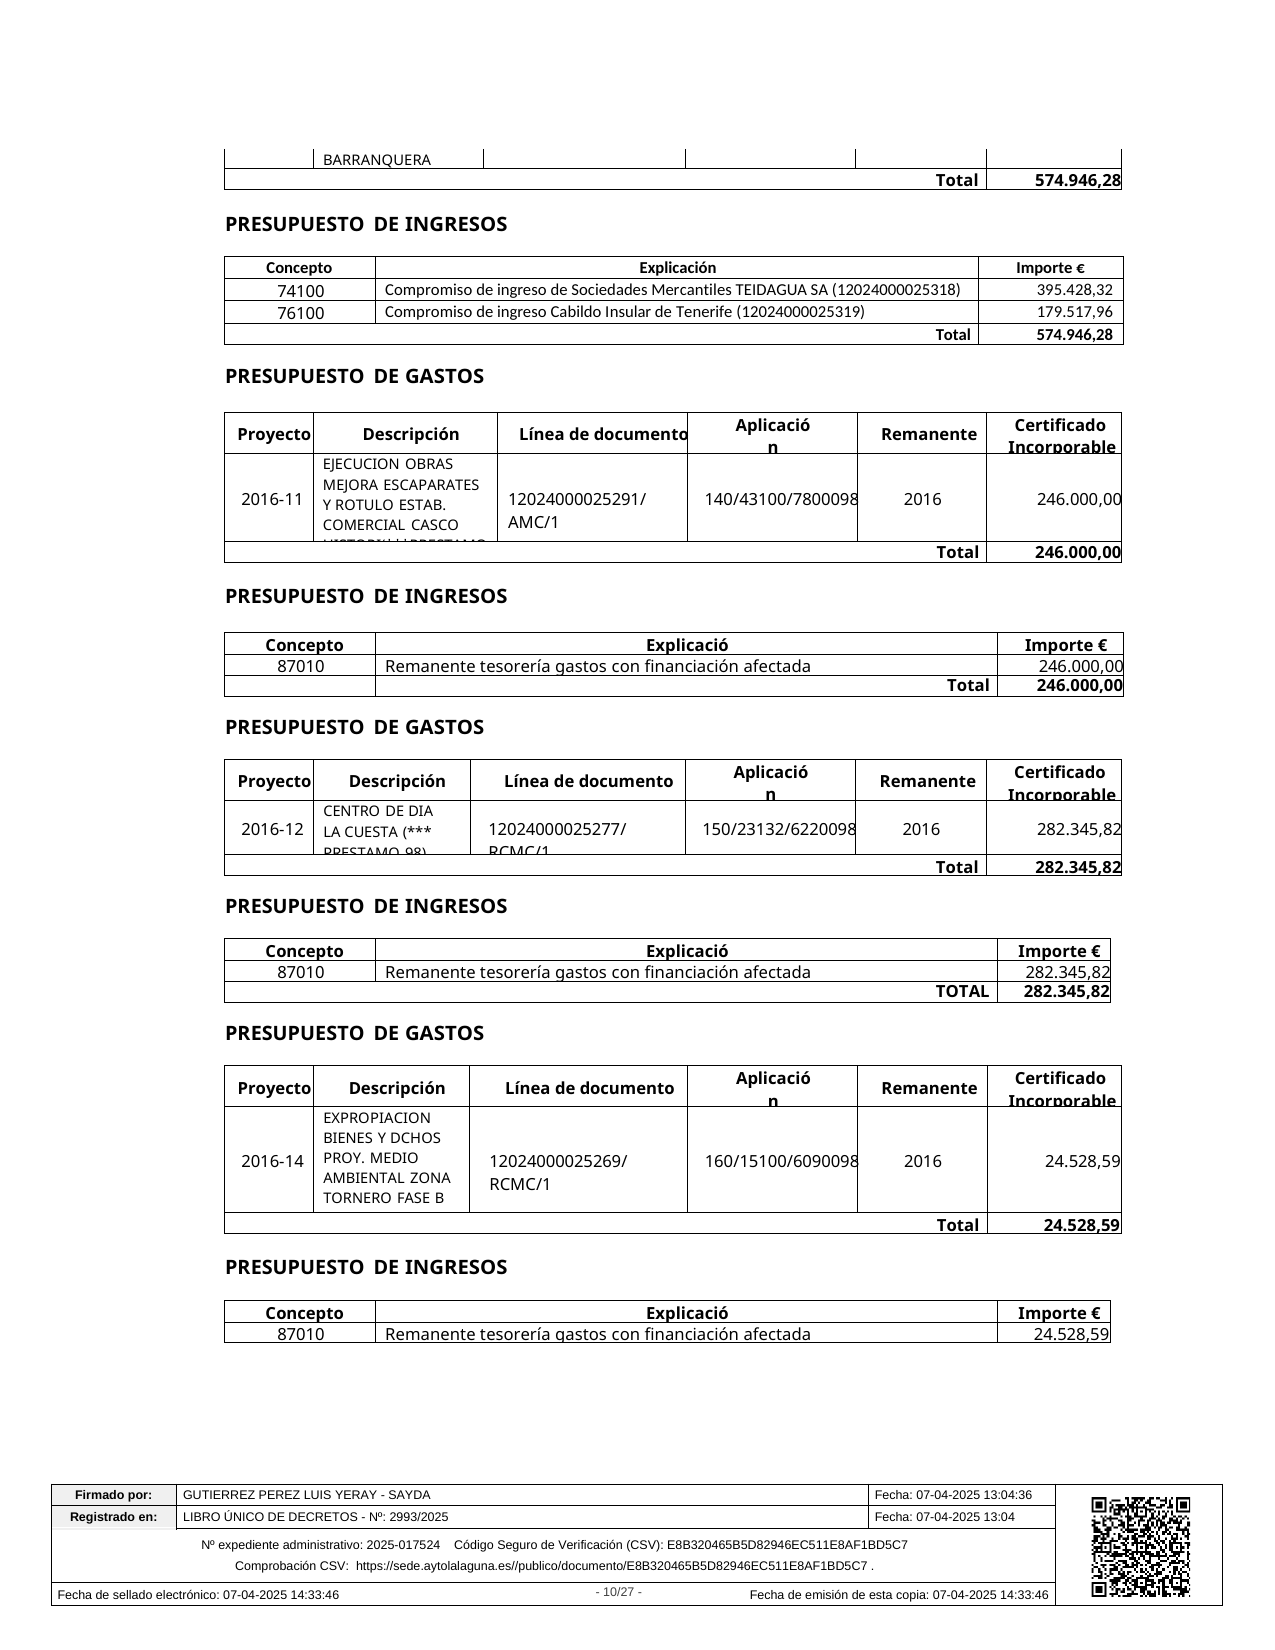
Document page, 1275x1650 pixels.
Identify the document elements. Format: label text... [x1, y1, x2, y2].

table_cell Total [225, 542, 986, 562]
table_header [686, 149, 855, 167]
table_header Aplicación Presupuestaria [688, 1066, 857, 1106]
table_cell Fecha de sellado electrónico: 07-04-2025 14:33:46 - 10/27 - Fecha de emisión de esta copia: 07-04-2025 14:33:46 [52, 1583, 1055, 1605]
table_cell LIBRO ÚNICO DE DECRETOS - Nº: 2993/2025 [177, 1506, 868, 1527]
table_cell 87010 [225, 655, 375, 675]
table_header [856, 149, 986, 167]
table_cell 2016-12 [225, 801, 313, 854]
table_cell 574.946,28 [979, 324, 1123, 344]
table_cell Compromiso de ingreso Cabildo Insular de Tenerife (12024000025319) [376, 301, 978, 323]
table_cell 2016-14 [225, 1107, 313, 1212]
table_header Proyecto [225, 413, 313, 453]
table_cell 282.345,82 [998, 961, 1110, 981]
table_cell 24.528,59 [988, 1213, 1121, 1233]
table_cell CENTRO DE DIA LA CUESTA (*** PRESTAMO 98) [314, 801, 470, 854]
table_cell 2016 [856, 801, 986, 854]
table_header Proyecto [225, 760, 313, 800]
table_cell 246.000,00 [987, 454, 1121, 541]
table_header Importe € [998, 939, 1110, 960]
table_header Línea de documento [471, 760, 685, 800]
table_cell EJECUCION OBRAS MEJORA ESCAPARATES Y ROTULO ESTAB. COMERCIAL CASCO HISTORI(***PRESTAMO) [314, 454, 497, 541]
table_cell 282.345,82 [987, 801, 1121, 854]
table_header Remanente [858, 413, 986, 453]
table_cell 395.428,32 [979, 279, 1123, 300]
text PRESUPUESTO DE INGRESOS [225, 896, 1235, 918]
text PRESUPUESTO DE GASTOS [225, 717, 1235, 739]
table_cell 160/15100/6090098 [688, 1107, 857, 1212]
table_header Explicación [376, 939, 997, 960]
table_cell 150/23132/6220098 [686, 801, 855, 854]
table_header Explicación [376, 1301, 997, 1321]
table_cell 74100 [225, 279, 375, 300]
table_header Proyecto [225, 1066, 313, 1106]
table_cell Registrado en: [52, 1506, 176, 1527]
table_cell EXPROPIACION BIENES Y DCHOS PROY. MEDIO AMBIENTAL ZONA TORNERO FASE B CI. (PRESTAMO) [314, 1107, 469, 1212]
table_cell Compromiso de ingreso de Sociedades Mercantiles TEIDAGUA SA (12024000025318) [376, 279, 978, 300]
text PRESUPUESTO DE INGRESOS [225, 585, 1235, 608]
table_cell 24.528,59 [988, 1107, 1121, 1212]
text PRESUPUESTO DE GASTOS [225, 365, 1235, 388]
table_cell [225, 676, 375, 696]
table_cell 12024000025277/RCMC/1 [471, 801, 685, 854]
table_cell TOTAL [225, 982, 997, 1002]
table_header Remanente [856, 760, 986, 800]
table_cell 2016-11 [225, 454, 313, 541]
table_header Línea de documento [498, 413, 687, 453]
table_header Aplicación Presupuestaria [686, 760, 855, 800]
table_cell Nº expediente administrativo: 2025-017524 Código Seguro de Verificación (CSV): E8B320465B5D82946EC511E8AF1BD5C7 Comprobación CSV: https://sede.aytolalaguna.es//publico/documento/E8B320465B5D82946EC511E8AF1BD5C7 . [52, 1529, 1055, 1582]
table_header Importe € [998, 633, 1123, 653]
table_cell Remanente tesorería gastos con financiación afectada [376, 1323, 997, 1342]
table_header Importe € [998, 1301, 1110, 1321]
table_header [987, 149, 1121, 167]
table_cell Remanente tesorería gastos con financiación afectada [376, 961, 997, 981]
table_cell 246.000,00 [987, 542, 1121, 562]
table_header Certificado Incorporable [988, 1066, 1121, 1106]
table_cell Total [225, 169, 986, 188]
table_header Línea de documento [470, 1066, 687, 1106]
table_header [1056, 1485, 1222, 1605]
table_header Importe € [979, 257, 1123, 278]
table_header Concepto [225, 1301, 375, 1321]
table_header Remanente [858, 1066, 987, 1106]
table_cell Total [376, 676, 997, 696]
table_header [225, 149, 313, 167]
table_header Certificado Incorporable [987, 413, 1121, 453]
table_cell 76100 [225, 301, 375, 323]
table_cell 12024000025291/AMC/1 [498, 454, 687, 541]
table_cell 574.946,28 [987, 169, 1121, 188]
table_header BARRANQUERA [314, 149, 483, 167]
table_cell 24.528,59 [998, 1323, 1110, 1342]
table_cell 282.345,82 [998, 982, 1110, 1002]
table_header Firmado por: [52, 1485, 176, 1505]
table_header Concepto [225, 939, 375, 960]
table_cell 140/43100/7800098 [688, 454, 857, 541]
table_header Descripción [314, 413, 497, 453]
table_cell 12024000025269/RCMC/1 [470, 1107, 687, 1212]
table_header Descripción [314, 760, 470, 800]
table_cell Fecha: 07-04-2025 13:04 [869, 1506, 1055, 1527]
text PRESUPUESTO DE INGRESOS [225, 213, 1235, 236]
table_header Concepto [225, 633, 375, 653]
table_cell 2016 [858, 454, 986, 541]
text PRESUPUESTO DE INGRESOS [225, 1253, 1235, 1280]
table_cell 2016 [858, 1107, 987, 1212]
table_cell Total [225, 855, 986, 875]
table_cell 246.000,00 [998, 676, 1123, 696]
table_cell 246.000,00 [998, 655, 1123, 675]
table_header Explicación [376, 257, 978, 278]
table_cell 87010 [225, 961, 375, 981]
table_header Certificado Incorporable [987, 760, 1121, 800]
table_header Aplicación Presupuestaria [688, 413, 857, 453]
table_cell 179.517,96 [979, 301, 1123, 323]
table_header Fecha: 07-04-2025 13:04:36 [869, 1485, 1055, 1505]
table_cell Total [225, 324, 978, 344]
table_cell Total [225, 1213, 987, 1233]
table_header Descripción [314, 1066, 469, 1106]
table_cell 282.345,82 [987, 855, 1121, 875]
table_header [484, 149, 685, 167]
table_header GUTIERREZ PEREZ LUIS YERAY - SAYDA [177, 1485, 868, 1505]
table_cell 87010 [225, 1323, 375, 1342]
table_cell Remanente tesorería gastos con financiación afectada [376, 655, 997, 675]
table_header Concepto [225, 257, 375, 278]
text PRESUPUESTO DE GASTOS [225, 1023, 1235, 1045]
table_header Explicación [376, 633, 997, 653]
